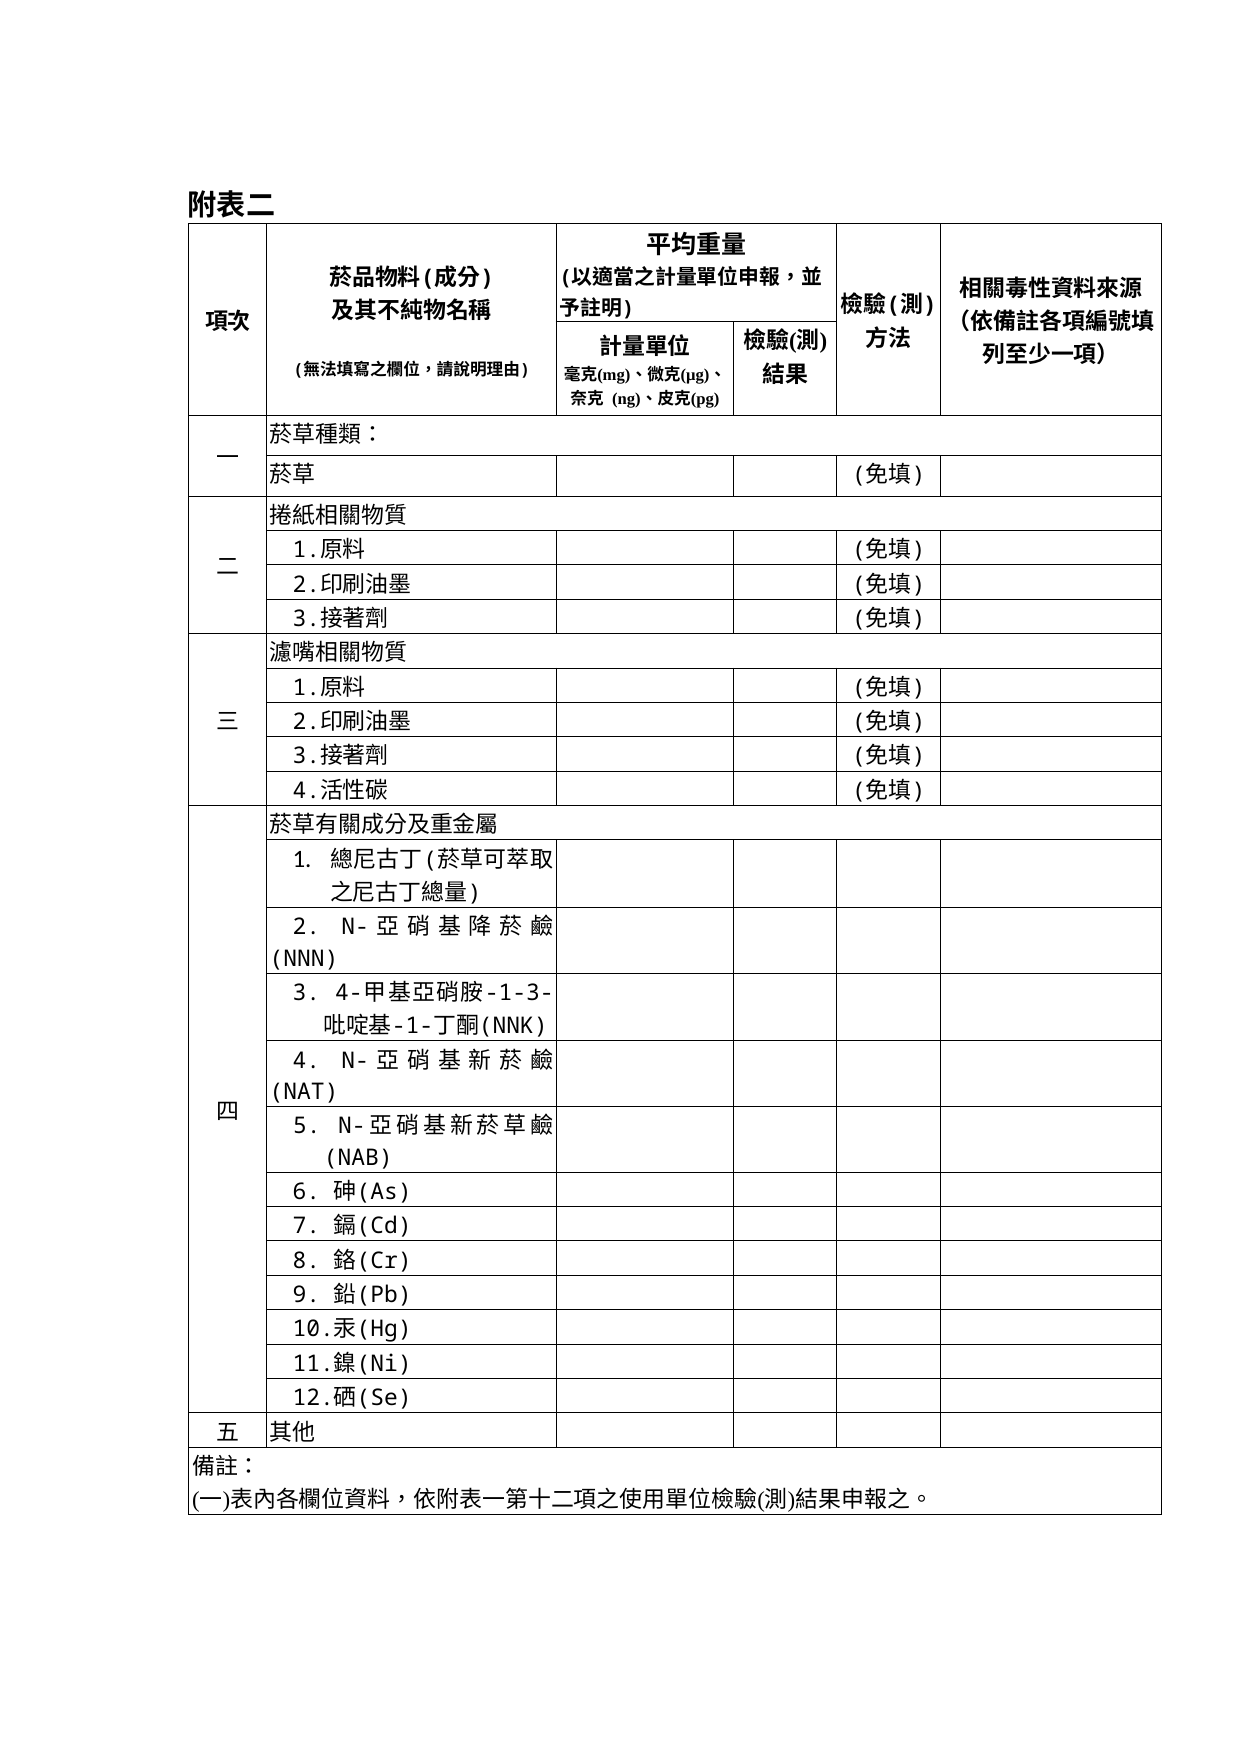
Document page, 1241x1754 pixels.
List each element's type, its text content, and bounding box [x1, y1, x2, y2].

table_cell [557, 1107, 733, 1172]
table_cell [941, 1345, 1161, 1378]
table_cell [837, 974, 940, 1040]
table_cell [837, 1207, 940, 1240]
table_header 菸品物料(成分) 及其不純物名稱 (無法填寫之欄位，請說明理由) [267, 224, 556, 415]
table_cell [837, 1107, 940, 1172]
table_cell 三 [189, 634, 266, 805]
table_cell 7. 鎘(Cd) [267, 1207, 556, 1240]
table_cell (免填) [837, 772, 940, 805]
table_cell 1.原料 [267, 669, 556, 702]
table_cell [837, 1413, 940, 1447]
table_cell [557, 1173, 733, 1206]
table_cell [837, 1379, 940, 1412]
table_cell [557, 1345, 733, 1378]
table_cell (免填) [837, 703, 940, 736]
table_cell [557, 531, 733, 564]
table_cell 3.接著劑 [267, 737, 556, 771]
table_cell [941, 840, 1161, 907]
table_header 檢驗(測)方法 [837, 224, 940, 415]
table_cell [557, 974, 733, 1040]
table_cell 8. 鉻(Cr) [267, 1241, 556, 1275]
table_cell 3.接著劑 [267, 600, 556, 633]
table_cell [837, 1041, 940, 1106]
table_cell [941, 1041, 1161, 1106]
table_cell 2.印刷油墨 [267, 565, 556, 599]
table_cell [837, 1173, 940, 1206]
table_cell 2.印刷油墨 [267, 703, 556, 736]
table_cell [557, 772, 733, 805]
table_cell 5. N-亞硝基新菸草鹼(NAB) [267, 1107, 556, 1172]
table_cell 檢驗(測)結果 [734, 322, 836, 415]
table_cell 計量單位 毫克(mg)、微克(μg)、奈克 (ng)、皮克(pg) [557, 322, 733, 415]
table_cell 6. 砷(As) [267, 1173, 556, 1206]
table_cell [734, 565, 836, 599]
table_cell [734, 772, 836, 805]
table_cell [941, 974, 1161, 1040]
table_cell [557, 1207, 733, 1240]
table_cell 10.汞(Hg) [267, 1310, 556, 1343]
table_cell 4.活性碳 [267, 772, 556, 805]
table_cell [941, 737, 1161, 771]
table_cell [941, 1276, 1161, 1309]
table_header 平均重量 (以適當之計量單位申報，並予註明) [557, 224, 836, 321]
table_cell [734, 531, 836, 564]
table_cell 9. 鉛(Pb) [267, 1276, 556, 1309]
table_cell [734, 1241, 836, 1275]
table_cell [734, 1173, 836, 1206]
table_cell (免填) [837, 600, 940, 633]
table_cell (免填) [837, 737, 940, 771]
table_cell [734, 703, 836, 736]
table_cell [734, 456, 836, 496]
table_cell [837, 1310, 940, 1343]
table_cell 捲紙相關物質 [267, 497, 1161, 530]
table_cell [734, 1379, 836, 1412]
table_cell [734, 908, 836, 973]
table_cell 1.原料 [267, 531, 556, 564]
table_cell [734, 600, 836, 633]
table_cell 一 [189, 416, 266, 496]
table_cell [557, 1310, 733, 1343]
table_cell [734, 974, 836, 1040]
table_cell [941, 531, 1161, 564]
table_cell [557, 1276, 733, 1309]
table_cell [941, 456, 1161, 496]
table_cell [941, 1207, 1161, 1240]
table_cell [941, 1379, 1161, 1412]
table_cell [941, 1173, 1161, 1206]
table_cell 3. 4-甲基亞硝胺-1-3-吡啶基-1-丁酮(NNK) [267, 974, 556, 1040]
table_cell 菸草有關成分及重金屬 [267, 806, 1161, 839]
table_cell [941, 1413, 1161, 1447]
text 附表二 [187, 161, 1053, 223]
table_cell 二 [189, 497, 266, 633]
table_cell [941, 600, 1161, 633]
table_cell [837, 1345, 940, 1378]
table_cell [557, 1413, 733, 1447]
table_cell [734, 669, 836, 702]
table_cell [557, 703, 733, 736]
table_cell (免填) [837, 531, 940, 564]
table_cell 四 [189, 806, 266, 1412]
table_cell [734, 840, 836, 907]
table_cell [837, 1241, 940, 1275]
table_cell [941, 1310, 1161, 1343]
table_cell [734, 1310, 836, 1343]
table_cell [734, 1345, 836, 1378]
table_cell [557, 1041, 733, 1106]
table_cell 備註： (一)表內各欄位資料，依附表一第十二項之使用單位檢驗(測)結果申報之。 (二)表列各項次，於有一種以上成分時，應自行增加欄位申報之。 (三)【檢驗(測)方法】得以國際通用代碼申報之 (如：ISO 4387、ISO 10315、ISO 8454)。 (四)【相關毒性資料來源】以下列代碼申報之： 熱裂解資料 煙霧成分、傳輸與裂解物之鑑別 排放物檢驗 體外毒性試驗 皮膚或吸入致癌性試驗 心血管毒性試驗 吸入試驗 生殖與發育毒性試驗 成癮性試驗 安全資料表（SDS） 其他科學性資料(應加註說明) [189, 1448, 1161, 1514]
table_cell [557, 737, 733, 771]
table_cell [941, 703, 1161, 736]
table_cell 五 [189, 1413, 266, 1447]
table_cell (免填) [837, 669, 940, 702]
table_cell [837, 1276, 940, 1309]
table_cell 4. N-亞硝基新菸鹼(NAT) [267, 1041, 556, 1106]
table_cell [941, 565, 1161, 599]
table_cell [941, 669, 1161, 702]
table_cell [734, 1041, 836, 1106]
table_cell [557, 1241, 733, 1275]
table_cell [837, 840, 940, 907]
table_cell 其他 [267, 1413, 556, 1447]
table_cell 濾嘴相關物質 [267, 634, 1161, 667]
table_cell 菸草種類： [267, 416, 1161, 455]
table_cell [557, 456, 733, 496]
table_cell [734, 1276, 836, 1309]
table_cell 11.鎳(Ni) [267, 1345, 556, 1378]
table_header 相關毒性資料來源（依備註各項編號填列至少一項） [941, 224, 1161, 415]
table_cell 菸草 [267, 456, 556, 496]
table_cell 2. N-亞硝基降菸鹼(NNN) [267, 908, 556, 973]
table_cell [941, 1241, 1161, 1275]
table_cell [734, 737, 836, 771]
table_cell [557, 565, 733, 599]
table_cell 總尼古丁(菸草可萃取之尼古丁總量) [267, 840, 556, 907]
table_cell [557, 908, 733, 973]
table_cell [557, 600, 733, 633]
table_cell 12.硒(Se) [267, 1379, 556, 1412]
table_cell [941, 1107, 1161, 1172]
table_header 項次 [189, 224, 266, 415]
table_cell [734, 1207, 836, 1240]
table_cell [734, 1413, 836, 1447]
table_cell [557, 840, 733, 907]
table_cell [941, 908, 1161, 973]
table_cell [941, 772, 1161, 805]
table_cell [734, 1107, 836, 1172]
table_cell (免填) [837, 565, 940, 599]
table_cell (免填) [837, 456, 940, 496]
table_cell [557, 669, 733, 702]
table_cell [557, 1379, 733, 1412]
table_cell [837, 908, 940, 973]
